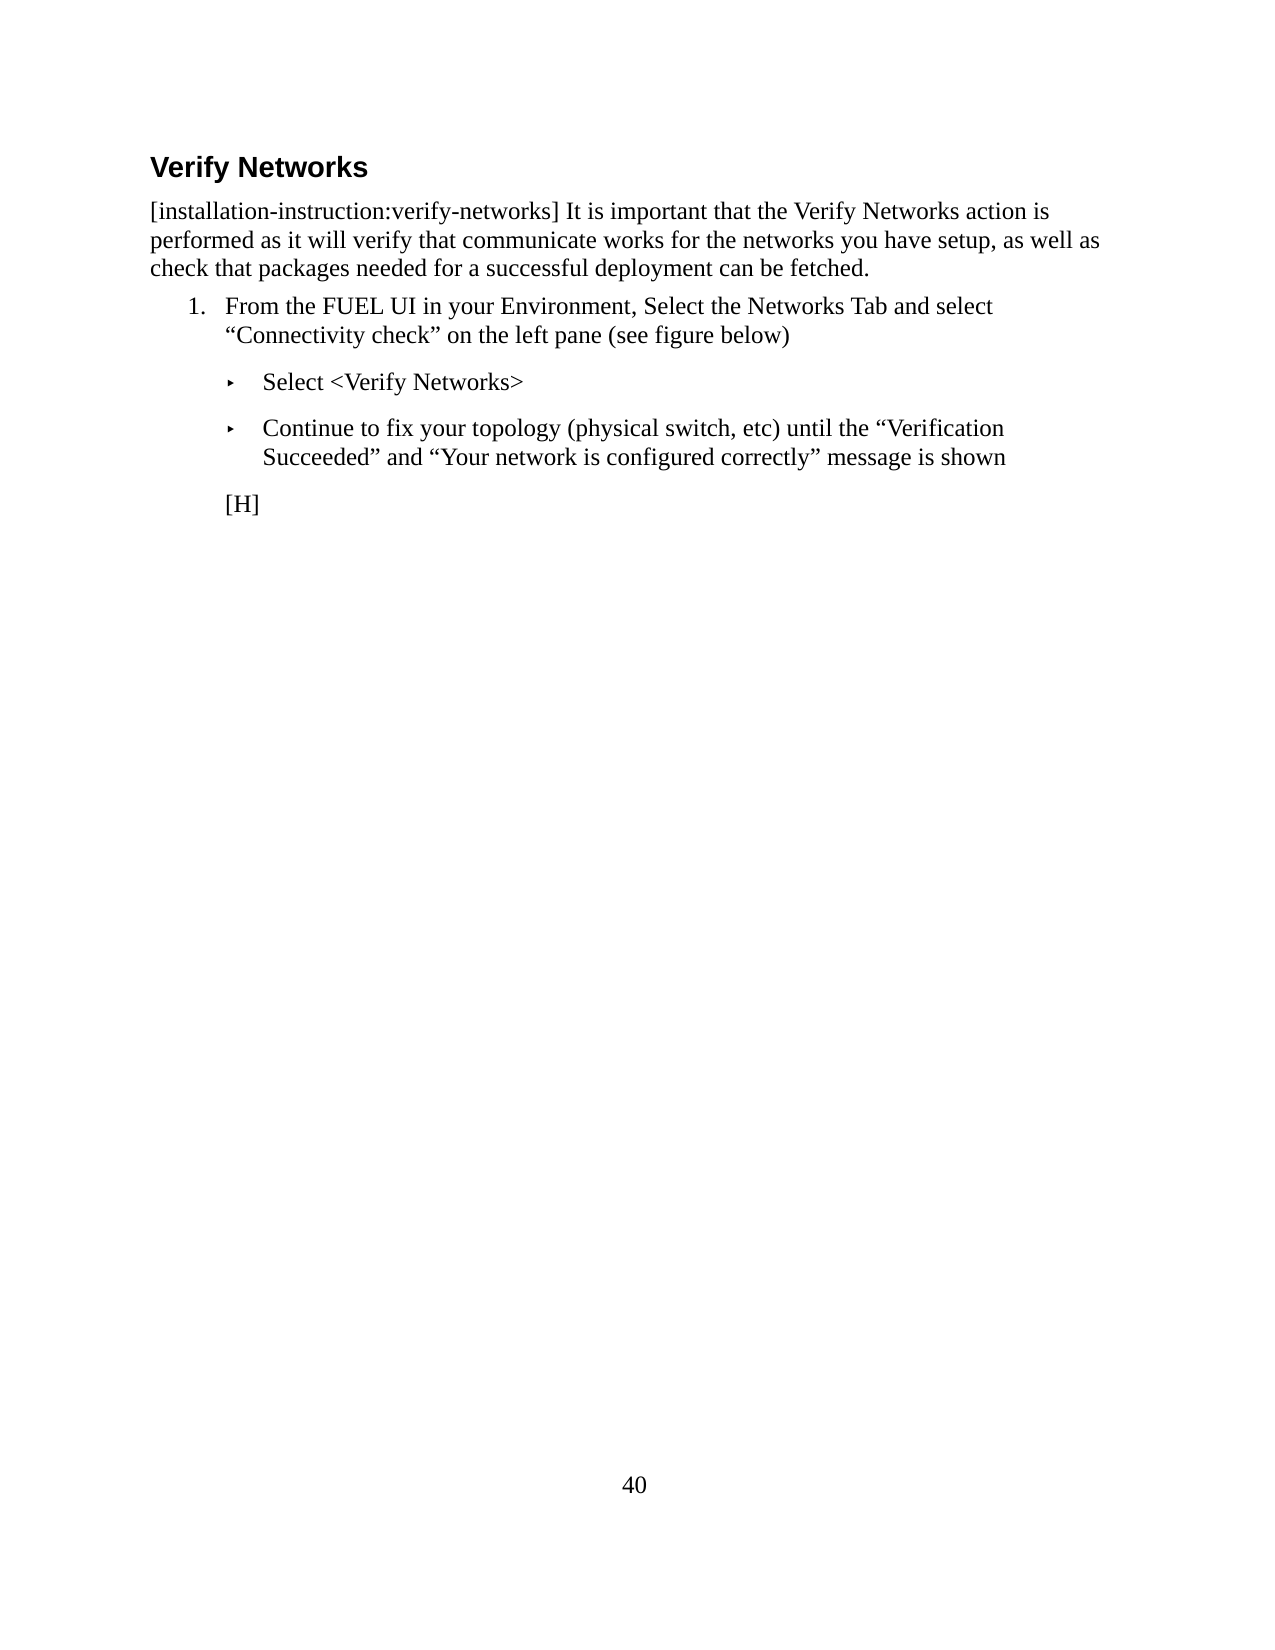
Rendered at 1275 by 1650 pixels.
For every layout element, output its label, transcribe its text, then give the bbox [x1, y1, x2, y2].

list Continue to fix your topology (physical switch, etc) until the “Verification Succeeded” and “Your network is configured correctly” message is shown [225, 413, 1125, 471]
text [installation-instruction:verify-networks] It is important that the Verify Networks action is performed as it will verify that communicate works for the networks you have setup, as well as check that packages needed for a successful deployment can be fetched. [150, 196, 1125, 282]
list From the FUEL UI in your Environment, Select the Networks Tab and select “Connectivity check” on the left pane (see figure below) [187, 291, 1125, 349]
subtitle Verify Networks [150, 150, 1125, 183]
list [H] [187, 489, 1125, 517]
list Select <Verify Networks> [225, 367, 1125, 395]
